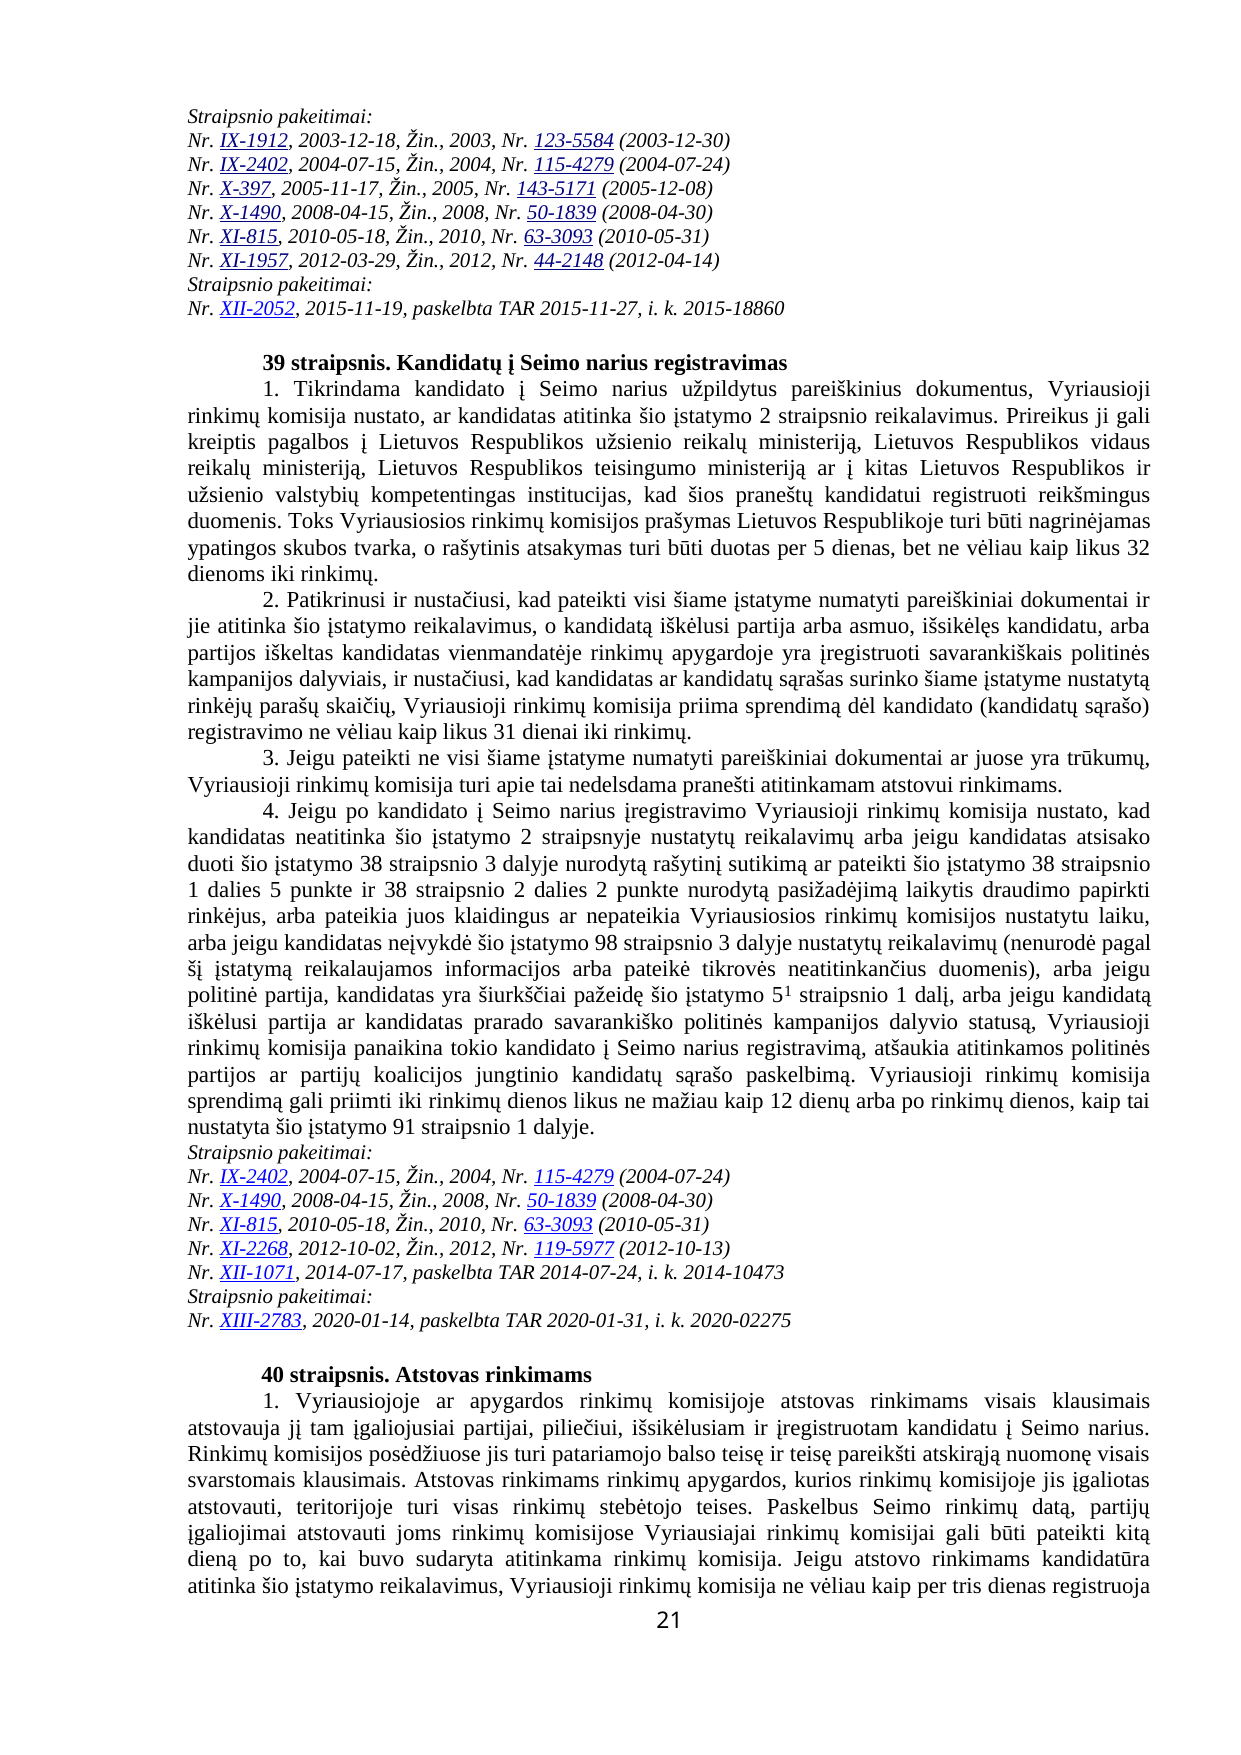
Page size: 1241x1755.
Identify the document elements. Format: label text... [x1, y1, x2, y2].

text Nr. XII-2052, 2015-11-19, paskelbta TAR 2015-11-27, i. k. 2015-18860 [187, 296, 1152, 320]
text Nr. X-397, 2005-11-17, Žin., 2005, Nr. 143-5171 (2005-12-08) [187, 176, 1152, 200]
text Nr. XI-815, 2010-05-18, Žin., 2010, Nr. 63-3093 (2010-05-31) [187, 224, 1152, 248]
text 1. Tikrindama kandidato į Seimo narius užpildytus pareiškinius dokumentus, Vyriausioji rinkimų komisija nustato, ar kandidatas atitinka šio įstatymo 2 straipsnio reikalavimus. Prireikus ji gali kreiptis pagalbos į Lietuvos Respublikos užsienio reikalų ministeriją, Lietuvos Respublikos vidaus reikalų ministeriją, Lietuvos Respublikos teisingumo ministeriją ar į kitas Lietuvos Respublikos ir užsienio valstybių kompetentingas institucijas, kad šios praneštų kandidatui registruoti reikšmingus duomenis. Toks Vyriausiosios rinkimų komisijos prašymas Lietuvos Respublikoje turi būti nagrinėjamas ypatingos skubos tvarka, o rašytinis atsakymas turi būti duotas per 5 dienas, bet ne vėliau kaip likus 32 dienoms iki rinkimų. [187, 375, 1152, 586]
text Nr. IX-1912, 2003-12-18, Žin., 2003, Nr. 123-5584 (2003-12-30) [187, 128, 1152, 152]
text 4. Jeigu po kandidato į Seimo narius įregistravimo Vyriausioji rinkimų komisija nustato, kad kandidatas neatitinka šio įstatymo 2 straipsnyje nustatytų reikalavimų arba jeigu kandidatas atsisako duoti šio įstatymo 38 straipsnio 3 dalyje nurodytą rašytinį sutikimą ar pateikti šio įstatymo 38 straipsnio 1 dalies 5 punkte ir 38 straipsnio 2 dalies 2 punkte nurodytą pasižadėjimą laikytis draudimo papirkti rinkėjus, arba pateikia juos klaidingus ar nepateikia Vyriausiosios rinkimų komisijos nustatytu laiku, arba jeigu kandidatas neįvykdė šio įstatymo 98 straipsnio 3 dalyje nustatytų reikalavimų (nenurodė pagal šį įstatymą reikalaujamos informacijos arba pateikė tikrovės neatitinkančius duomenis), arba jeigu politinė partija, kandidatas yra šiurkščiai pažeidę šio įstatymo 51 straipsnio 1 dalį, arba jeigu kandidatą iškėlusi partija ar kandidatas prarado savarankiško politinės kampanijos dalyvio statusą, Vyriausioji rinkimų komisija panaikina tokio kandidato į Seimo narius registravimą, atšaukia atitinkamos politinės partijos ar partijų koalicijos jungtinio kandidatų sąrašo paskelbimą. Vyriausioji rinkimų komisija sprendimą gali priimti iki rinkimų dienos likus ne mažiau kaip 12 dienų arba po rinkimų dienos, kaip tai nustatyta šio įstatymo 91 straipsnio 1 dalyje. [187, 797, 1152, 1140]
text 1. Vyriausiojoje ar apygardos rinkimų komisijoje atstovas rinkimams visais klausimais atstovauja jį tam įgaliojusiai partijai, piliečiui, išsikėlusiam ir įregistruotam kandidatu į Seimo narius. Rinkimų komisijos posėdžiuose jis turi patariamojo balso teisę ir teisę pareikšti atskirąją nuomonę visais svarstomais klausimais. Atstovas rinkimams rinkimų apygardos, kurios rinkimų komisijoje jis įgaliotas atstovauti, teritorijoje turi visas rinkimų stebėtojo teises. Paskelbus Seimo rinkimų datą, partijų įgaliojimai atstovauti joms rinkimų komisijose Vyriausiajai rinkimų komisijai gali būti pateikti kitą dieną po to, kai buvo sudaryta atitinkama rinkimų komisija. Jeigu atstovo rinkimams kandidatūra atitinka šio įstatymo reikalavimus, Vyriausioji rinkimų komisija ne vėliau kaip per tris dienas registruoja [187, 1387, 1152, 1598]
text 3. Jeigu pateikti ne visi šiame įstatyme numatyti pareiškiniai dokumentai ar juose yra trūkumų, Vyriausioji rinkimų komisija turi apie tai nedelsdama pranešti atitinkamam atstovui rinkimams. [187, 744, 1152, 797]
text Nr. XII-1071, 2014-07-17, paskelbta TAR 2014-07-24, i. k. 2014-10473 [187, 1260, 1152, 1284]
text Nr. XI-2268, 2012-10-02, Žin., 2012, Nr. 119-5977 (2012-10-13) [187, 1236, 1152, 1260]
text Straipsnio pakeitimai: [187, 1140, 1152, 1164]
text Straipsnio pakeitimai: [187, 1284, 1152, 1308]
text Nr. X-1490, 2008-04-15, Žin., 2008, Nr. 50-1839 (2008-04-30) [187, 1188, 1152, 1212]
text Nr. IX-2402, 2004-07-15, Žin., 2004, Nr. 115-4279 (2004-07-24) [187, 1164, 1152, 1188]
text Nr. IX-2402, 2004-07-15, Žin., 2004, Nr. 115-4279 (2004-07-24) [187, 152, 1152, 176]
text Nr. XI-1957, 2012-03-29, Žin., 2012, Nr. 44-2148 (2012-04-14) [187, 248, 1152, 272]
text 39 straipsnis. Kandidatų į Seimo narius registravimas [187, 349, 1152, 375]
text Nr. XIII-2783, 2020-01-14, paskelbta TAR 2020-01-31, i. k. 2020-02275 [187, 1308, 1152, 1332]
text 2. Patikrinusi ir nustačiusi, kad pateikti visi šiame įstatyme numatyti pareiškiniai dokumentai ir jie atitinka šio įstatymo reikalavimus, o kandidatą iškėlusi partija arba asmuo, išsikėlęs kandidatu, arba partijos iškeltas kandidatas vienmandatėje rinkimų apygardoje yra įregistruoti savarankiškais politinės kampanijos dalyviais, ir nustačiusi, kad kandidatas ar kandidatų sąrašas surinko šiame įstatyme nustatytą rinkėjų parašų skaičių, Vyriausioji rinkimų komisija priima sprendimą dėl kandidato (kandidatų sąrašo) registravimo ne vėliau kaip likus 31 dienai iki rinkimų. [187, 586, 1152, 744]
text Nr. XI-815, 2010-05-18, Žin., 2010, Nr. 63-3093 (2010-05-31) [187, 1212, 1152, 1236]
text Straipsnio pakeitimai: [187, 104, 1152, 128]
text Straipsnio pakeitimai: [187, 272, 1152, 296]
text Nr. X-1490, 2008-04-15, Žin., 2008, Nr. 50-1839 (2008-04-30) [187, 200, 1152, 224]
text 40 straipsnis. Atstovas rinkimams [187, 1361, 1152, 1387]
